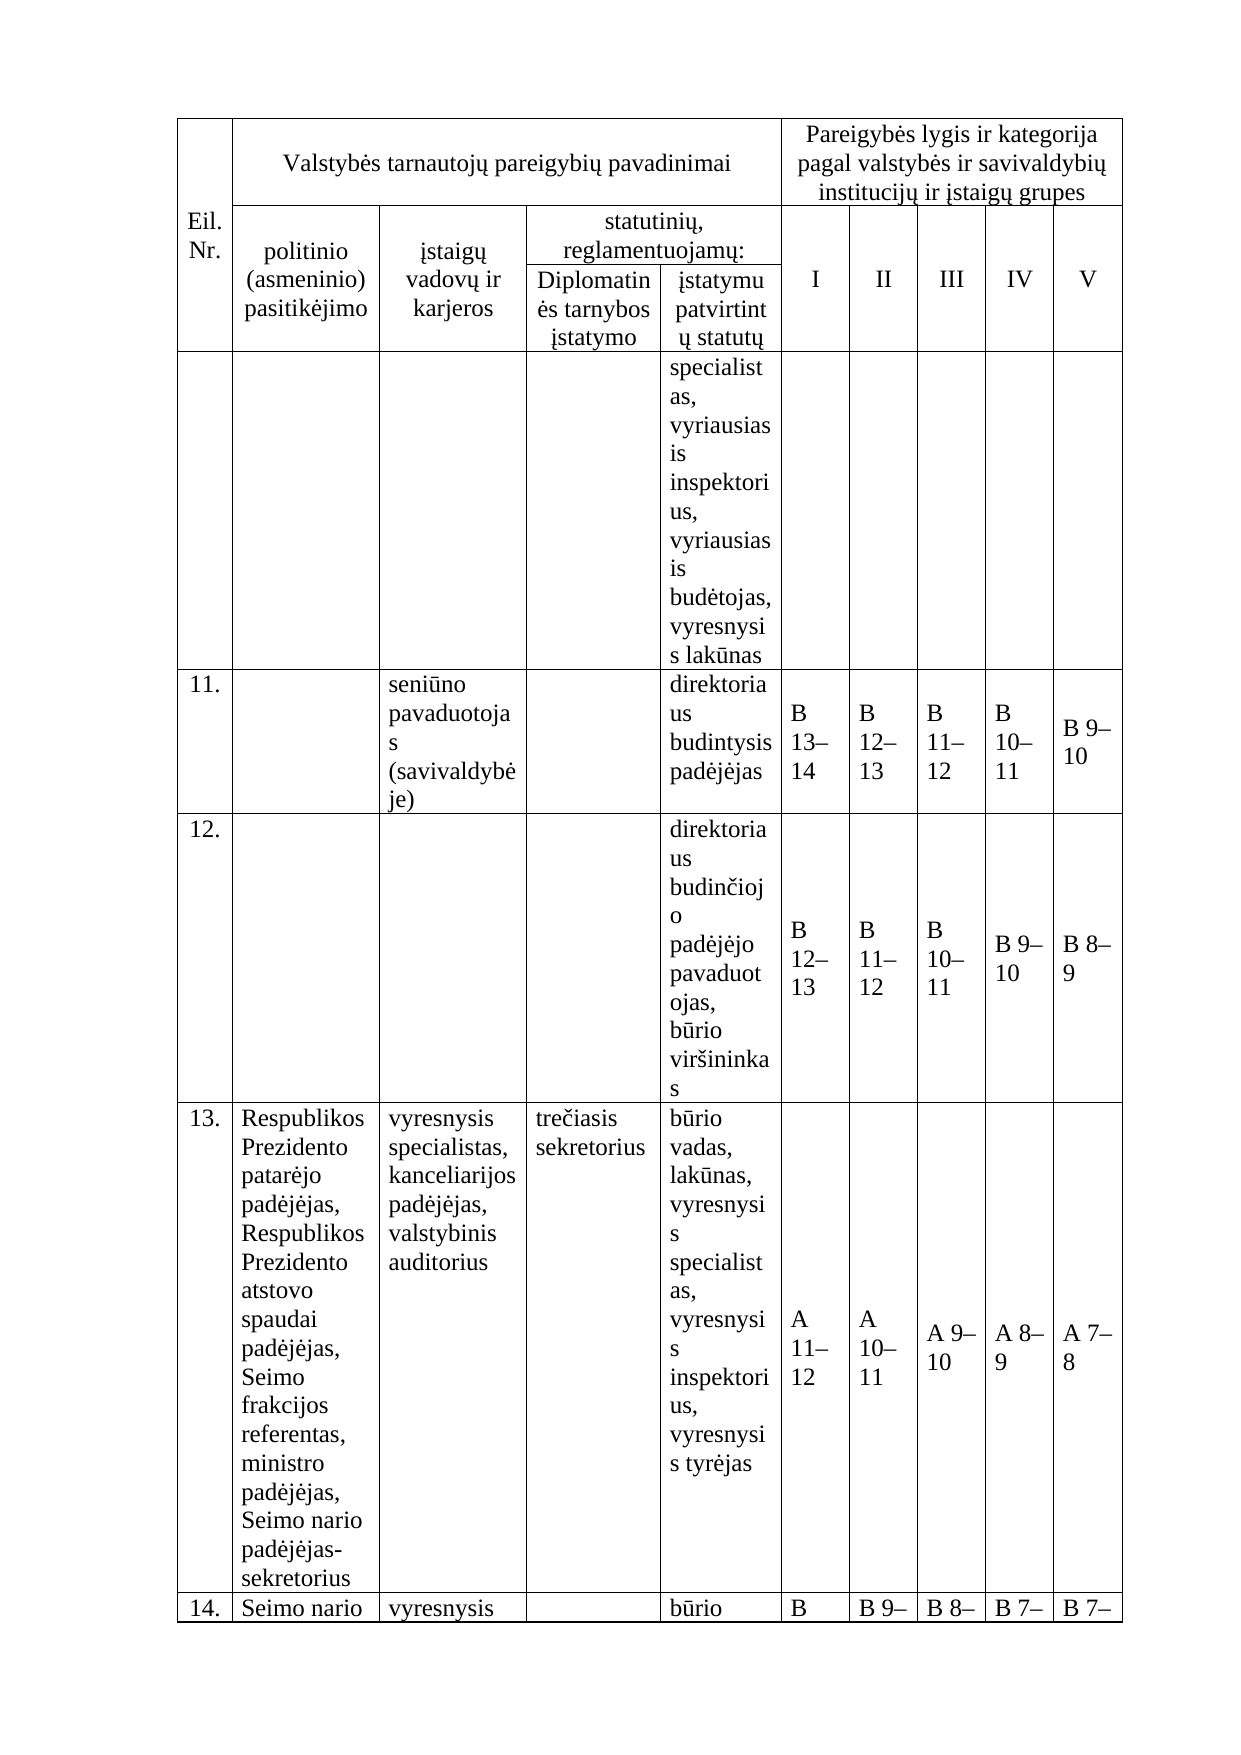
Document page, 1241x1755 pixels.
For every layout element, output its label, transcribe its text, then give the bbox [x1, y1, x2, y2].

table_cell specialistas, vyriausiasis inspektorius, vyriausiasis budėtojas, vyresnysis lakūnas [661, 352, 781, 668]
table_cell 14. [178, 1593, 232, 1621]
table_cell [850, 352, 917, 668]
table_cell 11. [178, 670, 232, 813]
table_cell [178, 352, 232, 668]
table_cell [527, 352, 660, 668]
table_cell III [918, 206, 985, 351]
table_cell [527, 1593, 660, 1621]
table_cell B 8–9 [1054, 814, 1122, 1102]
table_cell B 9– [850, 1593, 917, 1621]
table_cell B 7– [986, 1593, 1053, 1621]
table_cell B 12–13 [850, 670, 917, 813]
table_cell B 11–12 [850, 814, 917, 1102]
table_cell B 9–10 [1054, 670, 1122, 813]
table_cell direktoriaus budinčiojo padėjėjo pavaduotojas, būrio viršininkas [661, 814, 781, 1102]
table_cell B 10–11 [986, 670, 1053, 813]
table_cell [986, 352, 1053, 668]
table_cell [380, 814, 526, 1102]
table_cell II [850, 206, 917, 351]
table_cell direktoriaus budintysis padėjėjas [661, 670, 781, 813]
table_cell B 11–12 [918, 670, 985, 813]
table_cell [233, 352, 379, 668]
table_cell Respublikos Prezidento patarėjo padėjėjas, Respublikos Prezidento atstovo spaudai padėjėjas, Seimo frakcijos referentas, ministro padėjėjas, Seimo nario padėjėjas-sekretorius [233, 1103, 379, 1592]
table_cell [380, 352, 526, 668]
table_cell seniūno pavaduotojas (savivaldybėje) [380, 670, 526, 813]
table_cell I [782, 206, 849, 351]
table_cell A 11–12 [782, 1103, 849, 1592]
table_header Valstybės tarnautojų pareigybių pavadinimai [233, 119, 781, 205]
table_header Eil. Nr. [178, 119, 232, 351]
table_cell [918, 352, 985, 668]
table_cell Seimo nario [233, 1593, 379, 1621]
table_cell būrio [661, 1593, 781, 1621]
table_header Pareigybės lygis ir kategorija pagal valstybės ir savivaldybių institucijų ir įstaigų grupes [782, 119, 1122, 205]
table_cell trečiasis sekretorius [527, 1103, 660, 1592]
table_cell [527, 670, 660, 813]
table_cell [527, 814, 660, 1102]
table_cell statutinių, reglamentuojamų: [527, 206, 781, 264]
table_cell A 10–11 [850, 1103, 917, 1592]
table_cell A 7–8 [1054, 1103, 1122, 1592]
table_cell 13. [178, 1103, 232, 1592]
table_cell [1054, 352, 1122, 668]
table_cell B 7– [1054, 1593, 1122, 1621]
table_cell IV [986, 206, 1053, 351]
table_cell B 9–10 [986, 814, 1053, 1102]
table_cell įstatymu patvirtintų statutų [661, 265, 781, 351]
table_cell vyresnysis specialistas, kanceliarijos padėjėjas, valstybinis auditorius [380, 1103, 526, 1592]
table_cell B 10–11 [918, 814, 985, 1102]
table_cell V [1054, 206, 1122, 351]
table_cell vyresnysis [380, 1593, 526, 1621]
table_cell įstaigų vadovų ir karjeros [380, 206, 526, 351]
table_cell B [782, 1593, 849, 1621]
table_cell B 13–14 [782, 670, 849, 813]
table_cell A 9–10 [918, 1103, 985, 1592]
table_cell [233, 814, 379, 1102]
table_cell [782, 352, 849, 668]
table_cell B 12–13 [782, 814, 849, 1102]
table_cell būrio vadas, lakūnas, vyresnysis specialistas, vyresnysis inspektorius, vyresnysis tyrėjas [661, 1103, 781, 1592]
table_cell Diplomatinės tarnybos įstatymo [527, 265, 660, 351]
table_cell 12. [178, 814, 232, 1102]
table_cell B 8– [918, 1593, 985, 1621]
table_cell politinio (asmeninio) pasitikėjimo [233, 206, 379, 351]
table_cell A 8–9 [986, 1103, 1053, 1592]
table_cell [233, 670, 379, 813]
